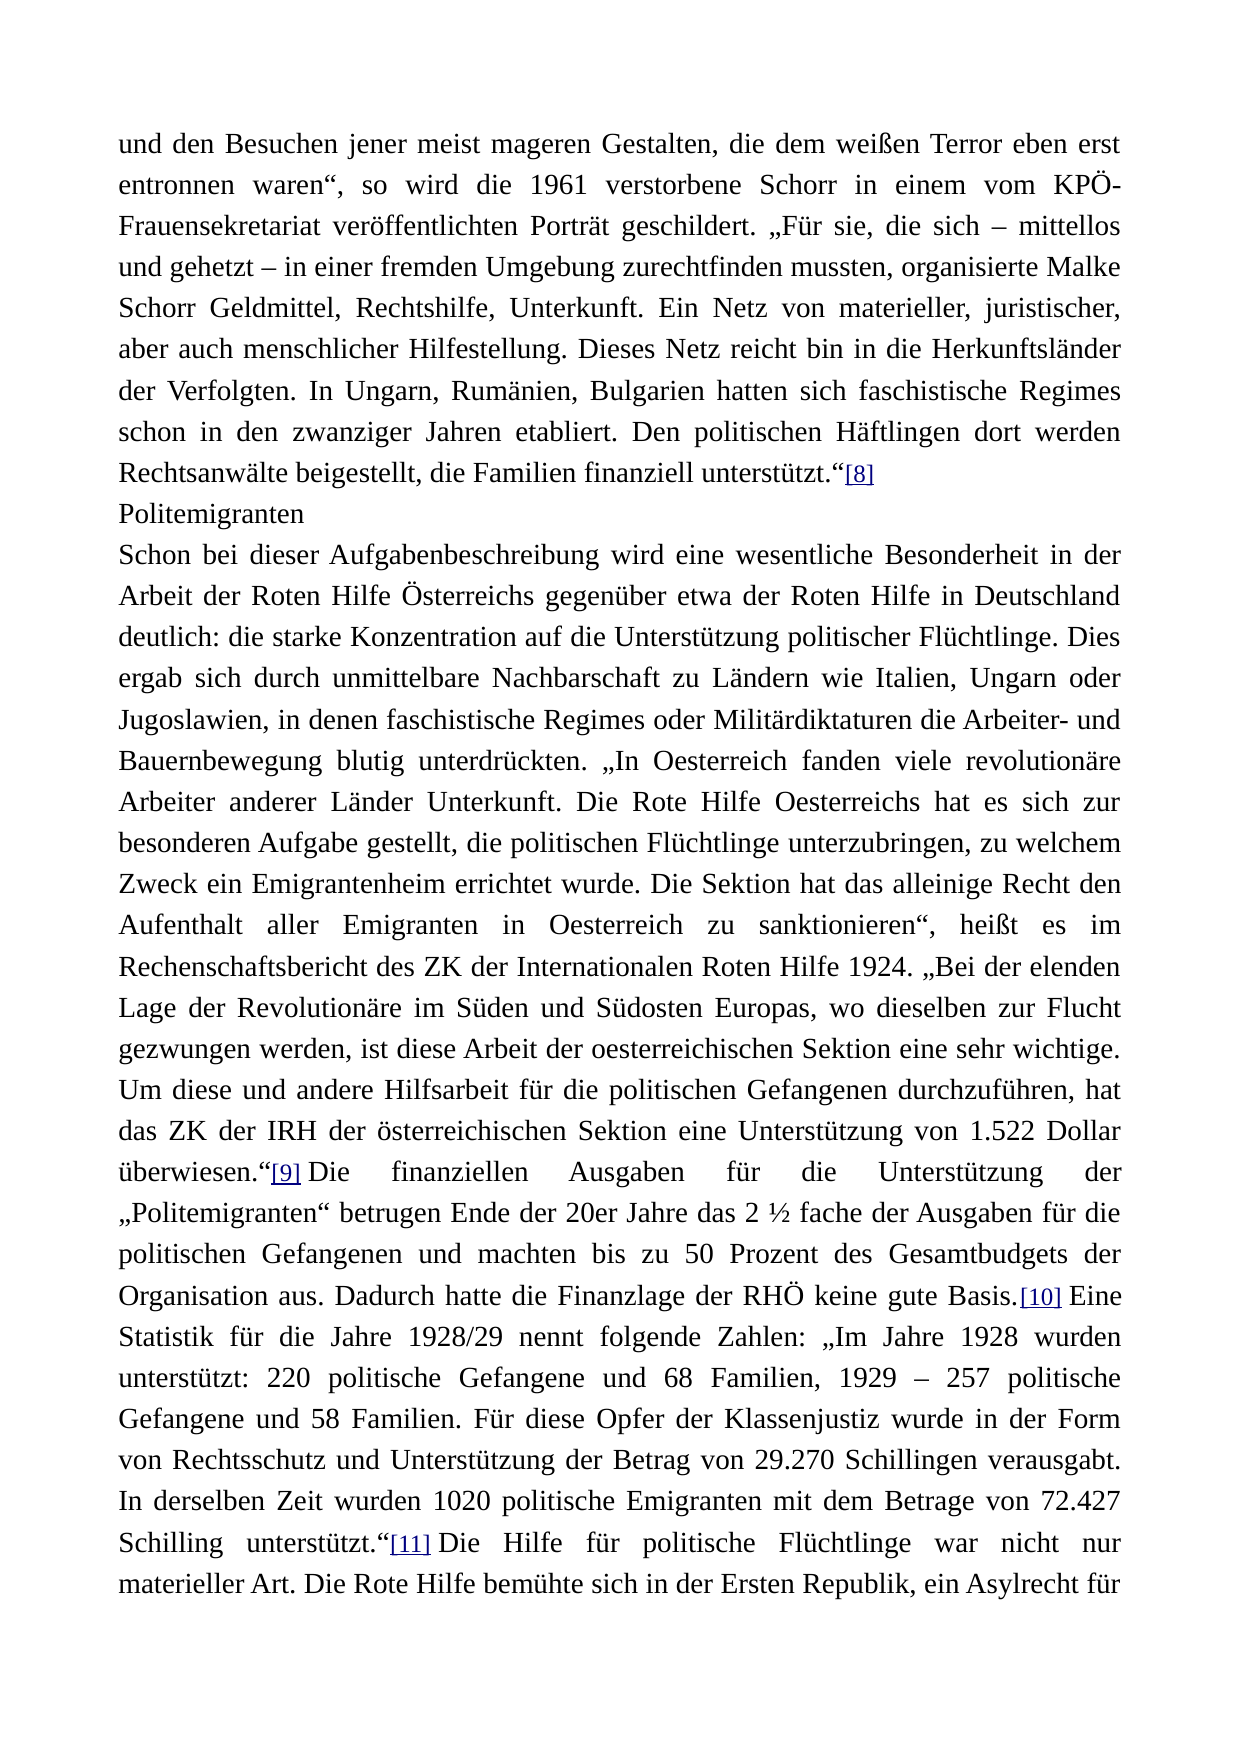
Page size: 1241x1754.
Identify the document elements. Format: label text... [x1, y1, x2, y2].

text und den Besuchen jener meist mageren Gestalten, die dem weißen Terror eben erst entronnen waren“, so wird die 1961 verstorbene Schorr in einem vom KPÖ-Frauensekretariat veröffentlichten Porträt geschildert. „Für sie, die sich – mittellos und gehetzt – in einer fremden Umgebung zurechtfinden mussten, organisierte Malke Schorr Geldmittel, Rechtshilfe, Unterkunft. Ein Netz von materieller, juristischer, aber auch menschlicher Hilfestellung. Dieses Netz reicht bin in die Herkunftsländer der Verfolgten. In Ungarn, Rumänien, Bulgarien hatten sich faschistische Regimes schon in den zwanziger Jahren etabliert. Den politischen Häftlingen dort werden Rechtsanwälte beigestellt, die Familien finanziell unterstützt.“[8] [118, 118, 1122, 488]
text Politemigranten [118, 488, 1122, 529]
text Schon bei dieser Aufgabenbeschreibung wird eine wesentliche Besonderheit in der Arbeit der Roten Hilfe Österreichs gegenüber etwa der Roten Hilfe in Deutschland deutlich: die starke Konzentration auf die Unterstützung politischer Flüchtlinge. Dies ergab sich durch unmittelbare Nachbarschaft zu Ländern wie Italien, Ungarn oder Jugoslawien, in denen faschistische Regimes oder Militärdiktaturen die Arbeiter- und Bauernbewegung blutig unterdrückten. „In Oesterreich fanden viele revolutionäre Arbeiter anderer Länder Unterkunft. Die Rote Hilfe Oesterreichs hat es sich zur besonderen Aufgabe gestellt, die politischen Flüchtlinge unterzubringen, zu welchem Zweck ein Emigrantenheim errichtet wurde. Die Sektion hat das alleinige Recht den Aufenthalt aller Emigranten in Oesterreich zu sanktionieren“, heißt es im Rechenschaftsbericht des ZK der Internationalen Roten Hilfe 1924. „Bei der elenden Lage der Revolutionäre im Süden und Südosten Europas, wo dieselben zur Flucht gezwungen werden, ist diese Arbeit der oesterreichischen Sektion eine sehr wichtige. Um diese und andere Hilfsarbeit für die politischen Gefangenen durchzuführen, hat das ZK der IRH der österreichischen Sektion eine Unterstützung von 1.522 Dollar überwiesen.“[9] Die finanziellen Ausgaben für die Unterstützung der „Politemigranten“ betrugen Ende der 20er Jahre das 2 ½ fache der Ausgaben für die politischen Gefangenen und machten bis zu 50 Prozent des Gesamtbudgets der Organisation aus. Dadurch hatte die Finanzlage der RHÖ keine gute Basis.[10] Eine Statistik für die Jahre 1928/29 nennt folgende Zahlen: „Im Jahre 1928 wurden unterstützt: 220 politische Gefangene und 68 Familien, 1929 – 257 politische Gefangene und 58 Familien. Für diese Opfer der Klassenjustiz wurde in der Form von Rechtsschutz und Unterstützung der Betrag von 29.270 Schillingen verausgabt. In derselben Zeit wurden 1020 politische Emigranten mit dem Betrage von 72.427 Schilling unterstützt.“[11] Die Hilfe für politische Flüchtlinge war nicht nur materieller Art. Die Rote Hilfe bemühte sich in der Ersten Republik, ein Asylrecht für [118, 529, 1122, 1599]
